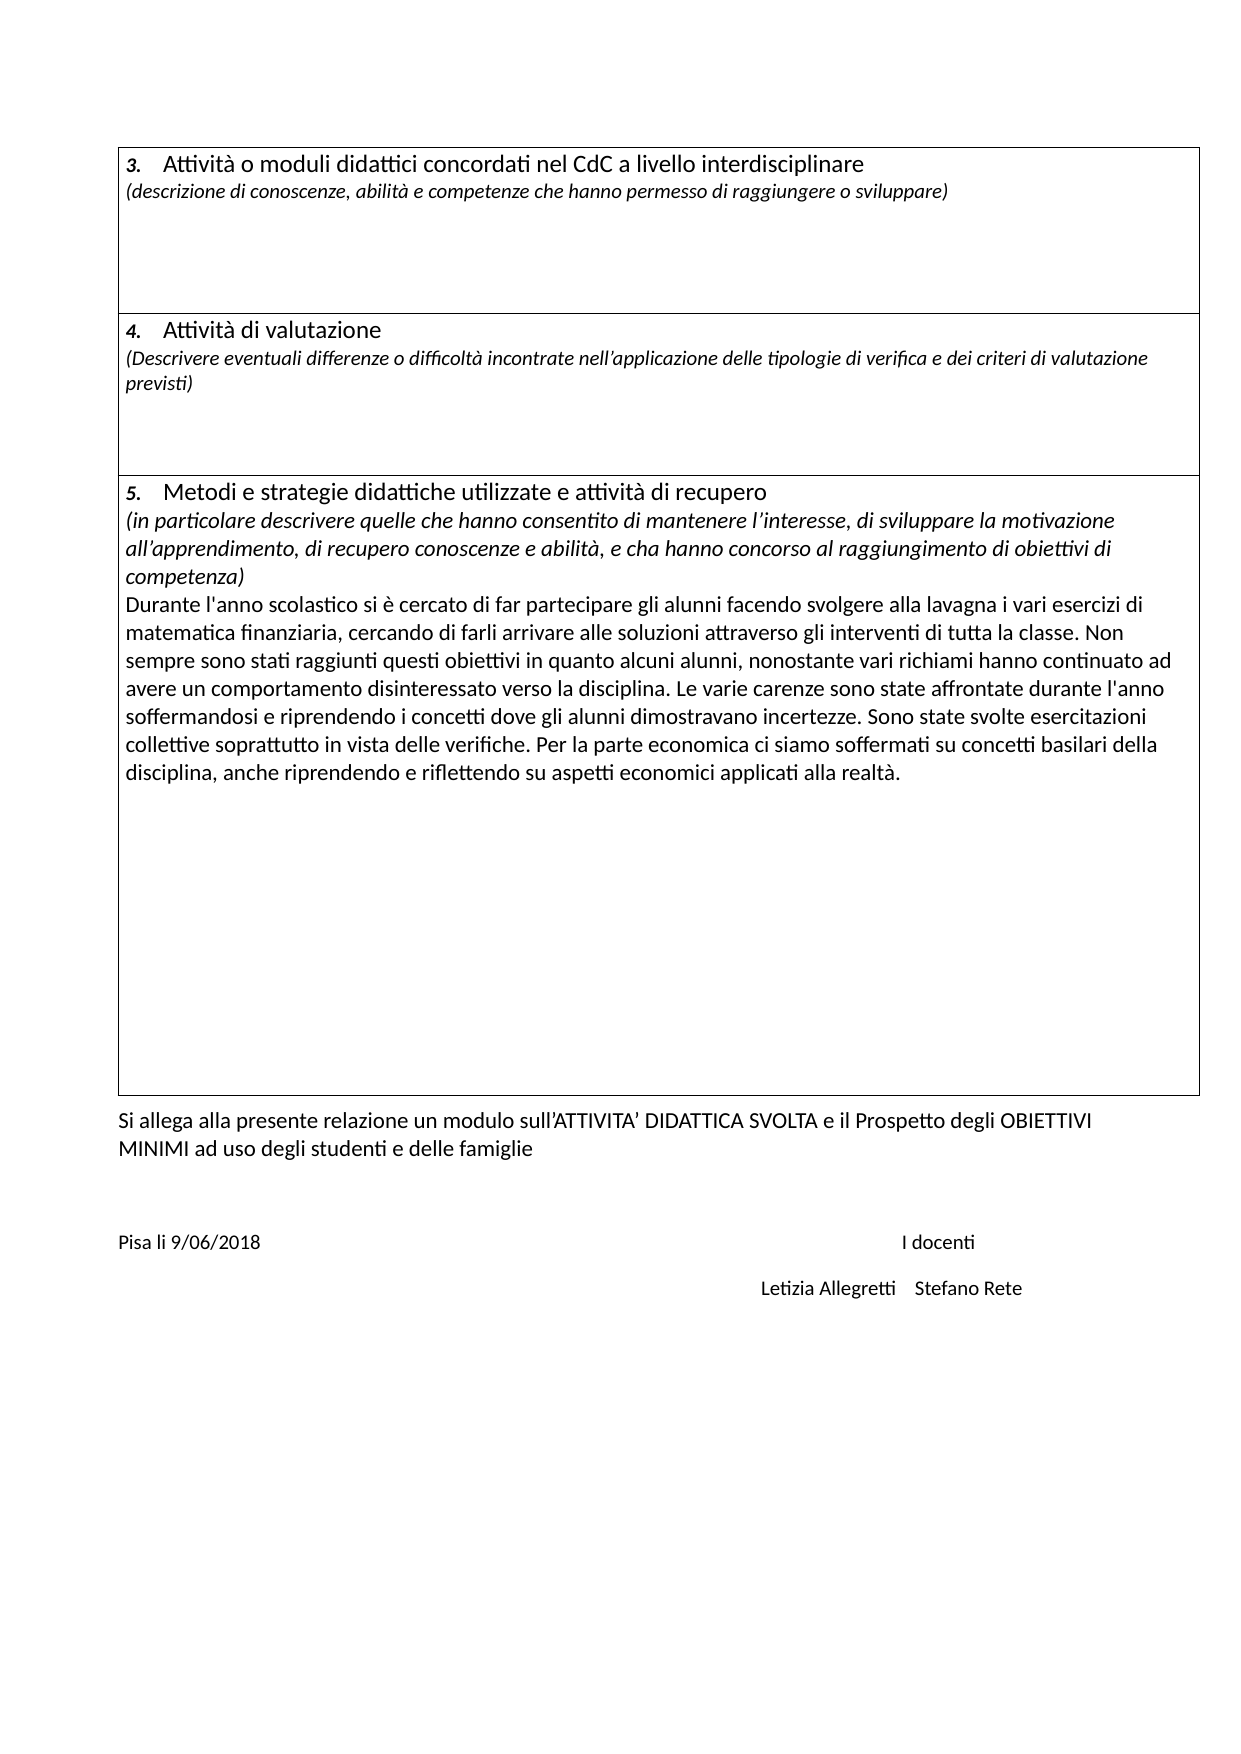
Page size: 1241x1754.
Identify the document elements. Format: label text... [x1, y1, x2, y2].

table_header Attività o moduli didattici concordati nel CdC a livello interdisciplinare (descrizione di conoscenze, abilità e competenze che hanno permesso di raggiungere o sviluppare) [119, 148, 1199, 313]
text Si allega alla presente relazione un modulo sull’ATTIVITA’ DIDATTICA SVOLTA e il Prospetto degli OBIETTIVI MINIMI ad uso degli studenti e delle famiglie [118, 1106, 1122, 1162]
text Pisa li 9/06/2018 I docenti [118, 1229, 1122, 1254]
table_cell Metodi e strategie didattiche utilizzate e attività di recupero (in particolare descrivere quelle che hanno consentito di mantenere l’interesse, di sviluppare la motivazione all’apprendimento, di recupero conoscenze e abilità, e cha hanno concorso al raggiungimento di obiettivi di competenza) Durante l'anno scolastico si è cercato di far partecipare gli alunni facendo svolgere alla lavagna i vari esercizi di matematica finanziaria, cercando di farli arrivare alle soluzioni attraverso gli interventi di tutta la classe. Non sempre sono stati raggiunti questi obiettivi in quanto alcuni alunni, nonostante vari richiami hanno continuato ad avere un comportamento disinteressato verso la disciplina. Le varie carenze sono state affrontate durante l'anno soffermandosi e riprendendo i concetti dove gli alunni dimostravano incertezze. Sono state svolte esercitazioni collettive soprattutto in vista delle verifiche. Per la parte economica ci siamo soffermati su concetti basilari della disciplina, anche riprendendo e riflettendo su aspetti economici applicati alla realtà. [119, 476, 1199, 1094]
table_cell Attività di valutazione (Descrivere eventuali differenze o difficoltà incontrate nell’applicazione delle tipologie di verifica e dei criteri di valutazione previsti) [119, 314, 1199, 474]
text Letizia Allegretti Stefano Rete [118, 1275, 1122, 1301]
